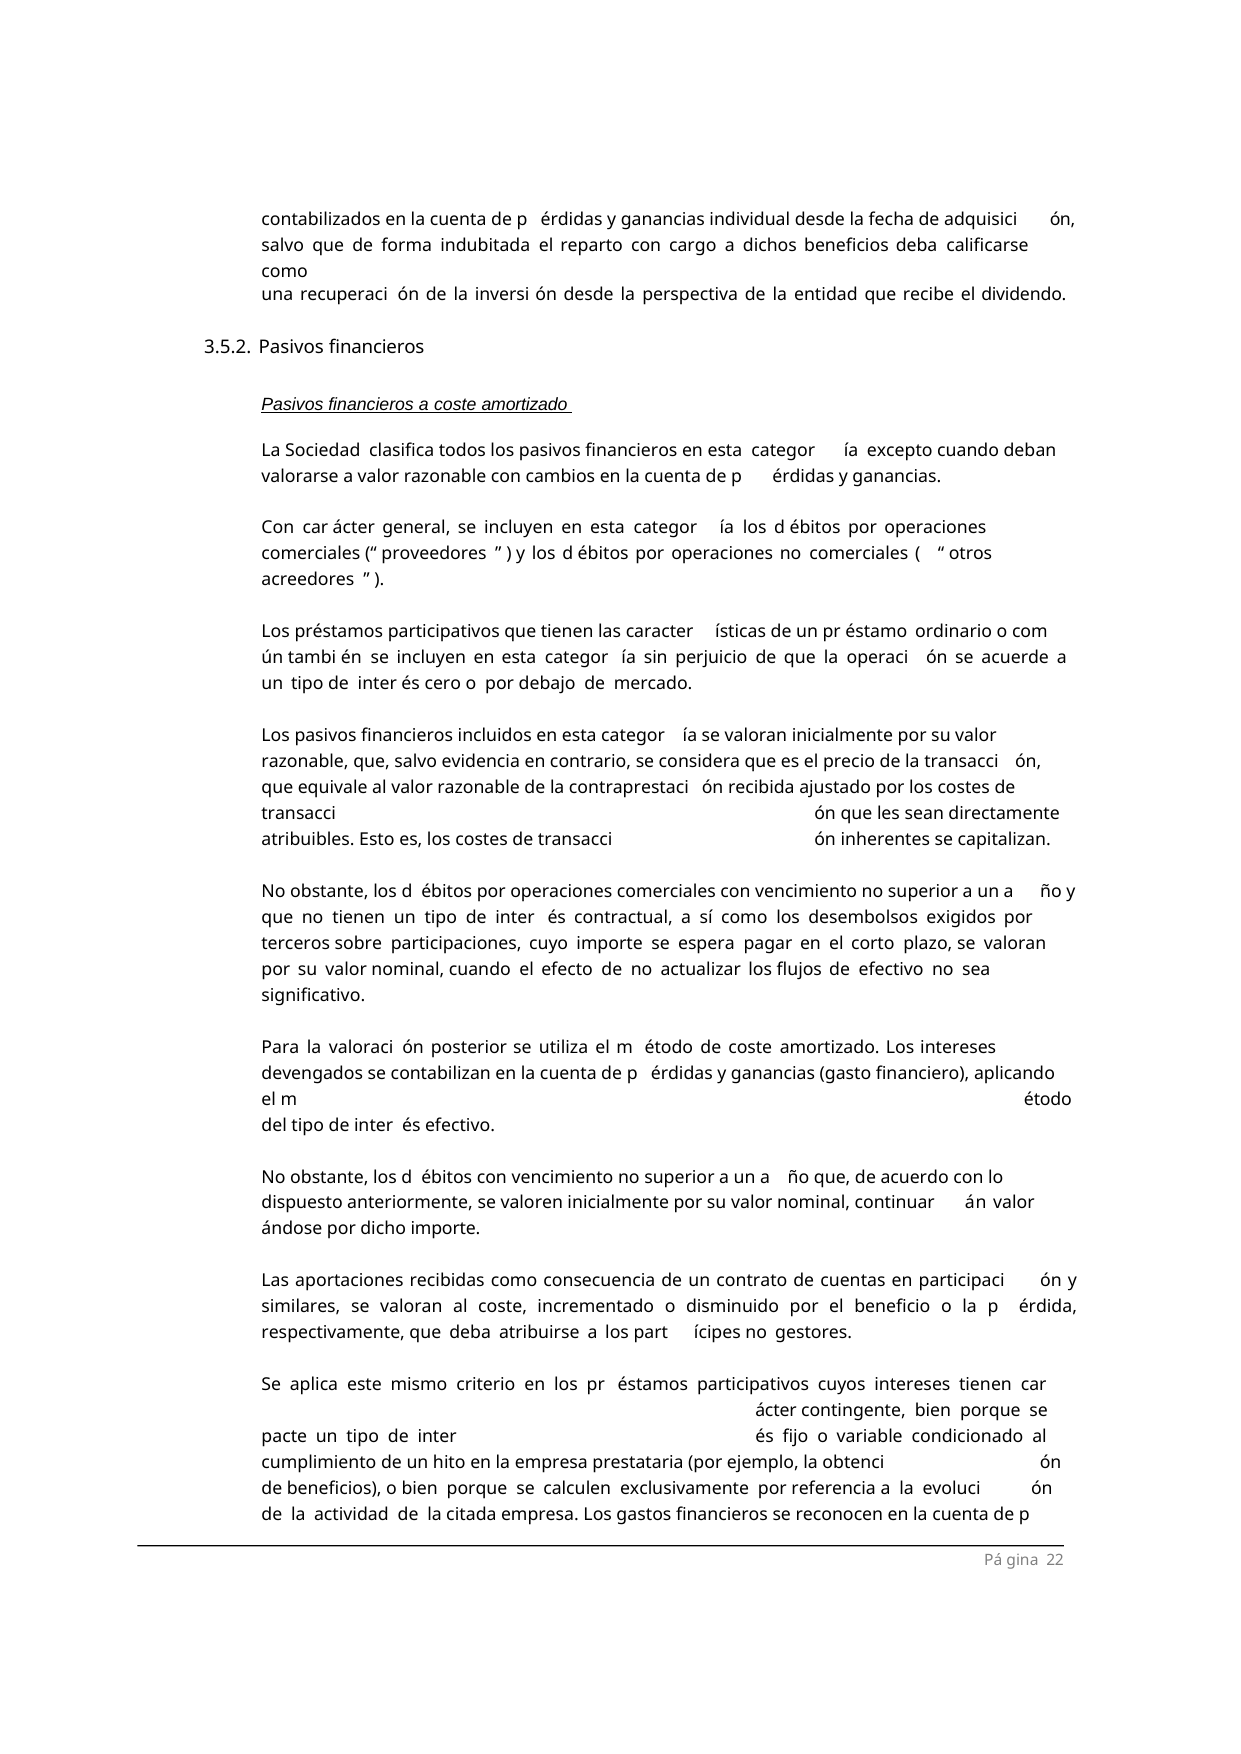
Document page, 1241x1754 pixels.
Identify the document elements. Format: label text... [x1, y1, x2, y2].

text una recuperaci ón de la inversi ón desde la perspectiva de la entidad que recibe el dividendo. [261, 285, 1178, 304]
text Los pasivos financieros incluidos en esta categor ía se valoran inicialmente por su valor razonable, que, salvo evidencia en contrario, se considera que es el precio de la transacci ón, que equivale al valor razonable de la contraprestaci ón recibida ajustado por los costes de transacci ón que les sean directamente atribuibles. Esto es, los costes de transacci ón inherentes se capitalizan. [261, 722, 1074, 850]
text La Sociedad clasifica todos los pasivos financieros en esta categor ía excepto cuando deban valorarse a valor razonable con cambios en la cuenta de p érdidas y ganancias. [261, 437, 1058, 487]
text No obstante, los d ébitos por operaciones comerciales con vencimiento no superior a un a ño y que no tienen un tipo de inter és contractual, a sí como los desembolsos exigidos por terceros sobre participaciones, cuyo importe se espera pagar en el corto plazo, se valoran por su valor nominal, cuando el efecto de no actualizar los flujos de efectivo no sea significativo. [261, 878, 1077, 1006]
subtitle Pasivos financieros [204, 334, 1178, 359]
text Se aplica este mismo criterio en los pr éstamos participativos cuyos intereses tienen car ácter contingente, bien porque se pacte un tipo de inter és fijo o variable condicionado al cumplimiento de un hito en la empresa prestataria (por ejemplo, la obtenci ón de beneficios), o bien porque se calculen exclusivamente por referencia a la evoluci ón de la actividad de la citada empresa. Los gastos financieros se reconocen en la cuenta de p [261, 1371, 1075, 1525]
text Pasivos financieros a coste amortizado [261, 394, 1178, 414]
text contabilizados en la cuenta de p érdidas y ganancias individual desde la fecha de adquisici ón, salvo que de forma indubitada el reparto con cargo a dichos beneficios deba calificarse como [261, 207, 1077, 283]
text Para la valoraci ón posterior se utiliza el m étodo de coste amortizado. Los intereses devengados se contabilizan en la cuenta de p érdidas y ganancias (gasto financiero), aplicando el m étodo del tipo de inter és efectivo. [261, 1034, 1074, 1136]
text Con car ácter general, se incluyen en esta categor ía los d ébitos por operaciones comerciales (“ proveedores ” ) y los d ébitos por operaciones no comerciales ( “ otros acreedores ” ). [261, 514, 1064, 591]
text Los préstamos participativos que tienen las caracter ísticas de un pr éstamo ordinario o com ún tambi én se incluyen en esta categor ía sin perjuicio de que la operaci ón se acuerde a un tipo de inter és cero o por debajo de mercado. [261, 618, 1075, 694]
text Las aportaciones recibidas como consecuencia de un contrato de cuentas en participaci ón y similares, se valoran al coste, incrementado o disminuido por el beneficio o la p érdida, respectivamente, que deba atribuirse a los part ícipes no gestores. [261, 1267, 1077, 1343]
text No obstante, los d ébitos con vencimiento no superior a un a ño que, de acuerdo con lo dispuesto anteriormente, se valoren inicialmente por su valor nominal, continuar án valor ándose por dicho importe. [261, 1164, 1068, 1239]
